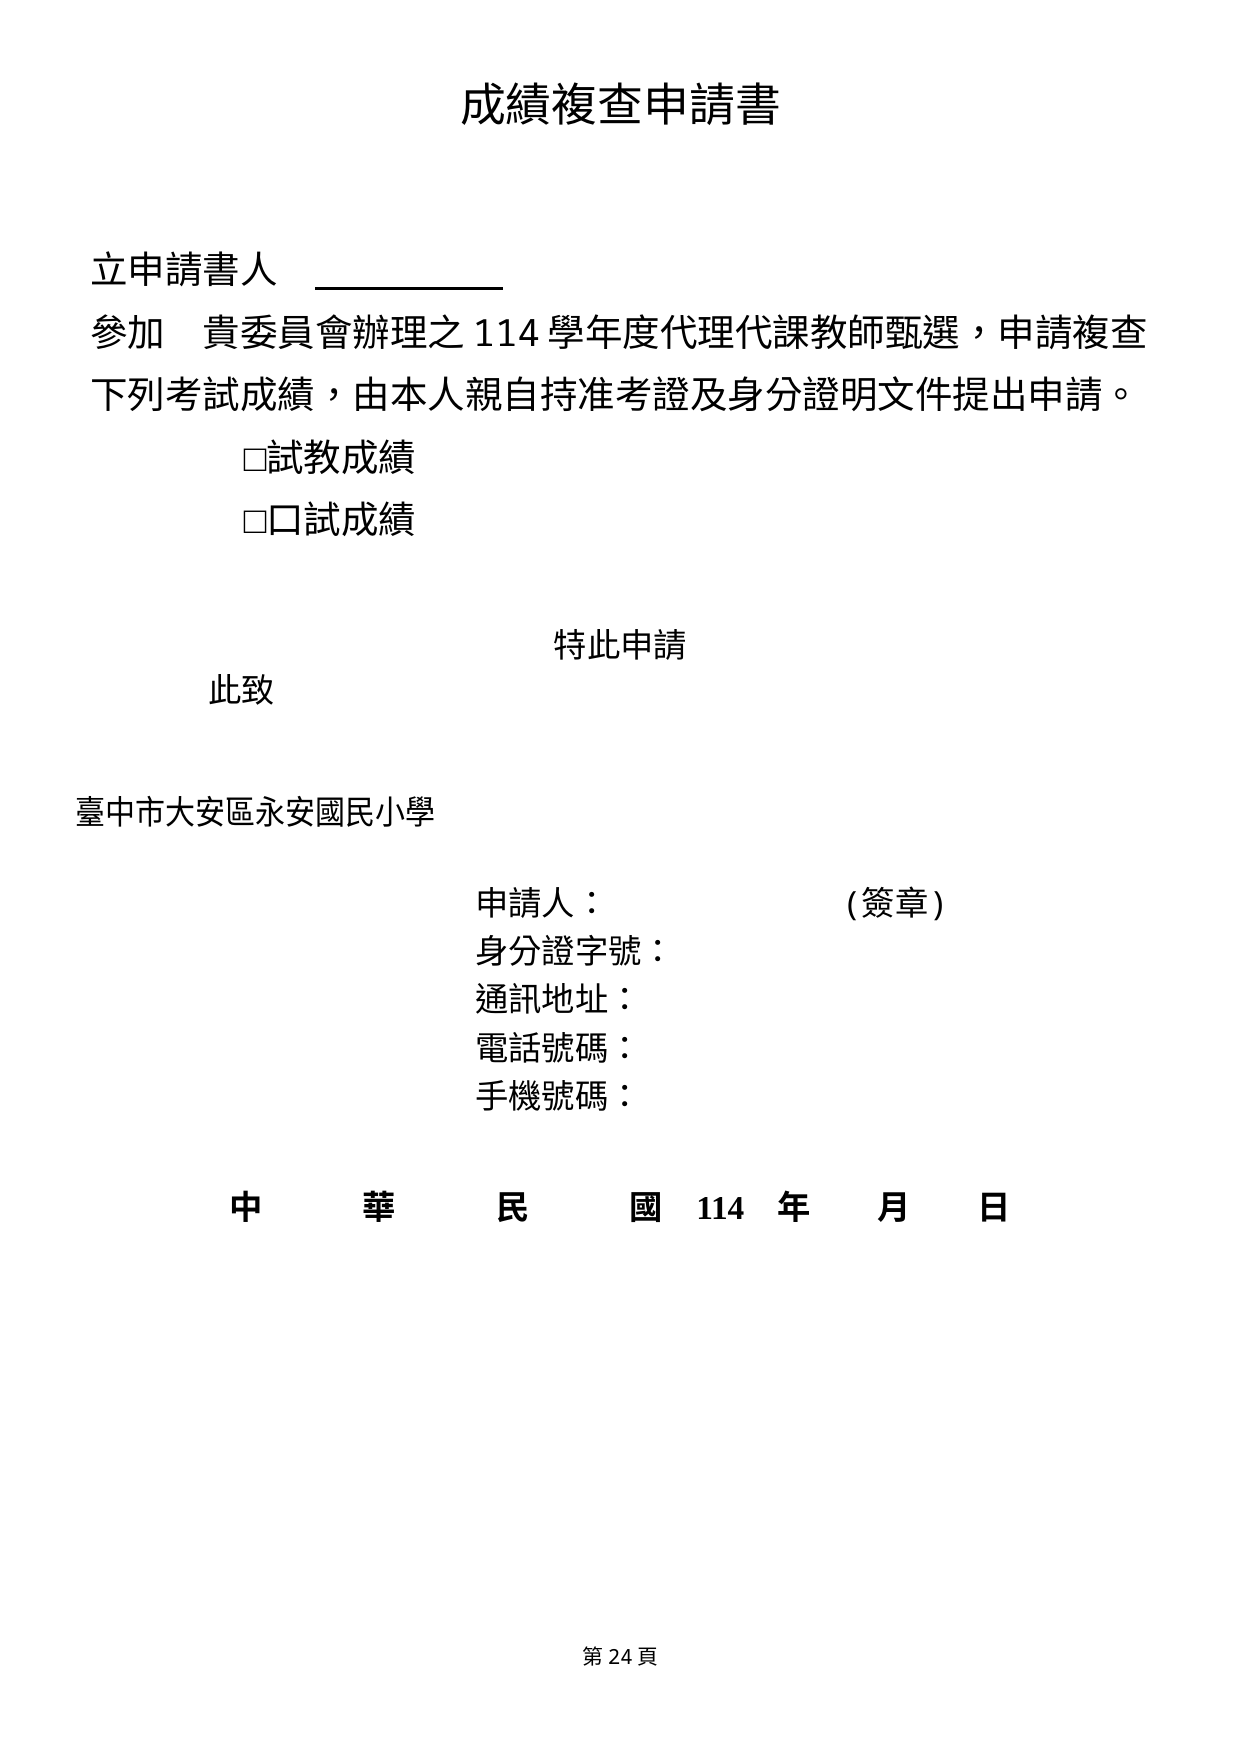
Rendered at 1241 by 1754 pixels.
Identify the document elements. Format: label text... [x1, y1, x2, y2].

text 此致 [75, 663, 1165, 712]
text □試教成績 [75, 413, 1165, 476]
text 特此申請 [75, 601, 1165, 663]
text 成績複查申請書 [75, 68, 1165, 135]
text 立申請書人 [90, 226, 1165, 288]
text 申請人： (簽章) [75, 876, 1165, 925]
text □口試成績 [75, 476, 1165, 538]
text 中 華 民 國 114 年 月 日 [75, 1163, 1165, 1226]
text 臺中市大安區永安國民小學 [75, 768, 1165, 831]
text 通訊地址： [75, 973, 1165, 1021]
text 電話號碼： [75, 1021, 1165, 1069]
text 身分證字號： [75, 925, 1165, 973]
text 參加 貴委員會辦理之114學年度代理代課教師甄選，申請複查下列考試成績，由本人親自持准考證及身分證明文件提出申請。 [90, 288, 1165, 413]
text 手機號碼： [75, 1069, 1165, 1118]
